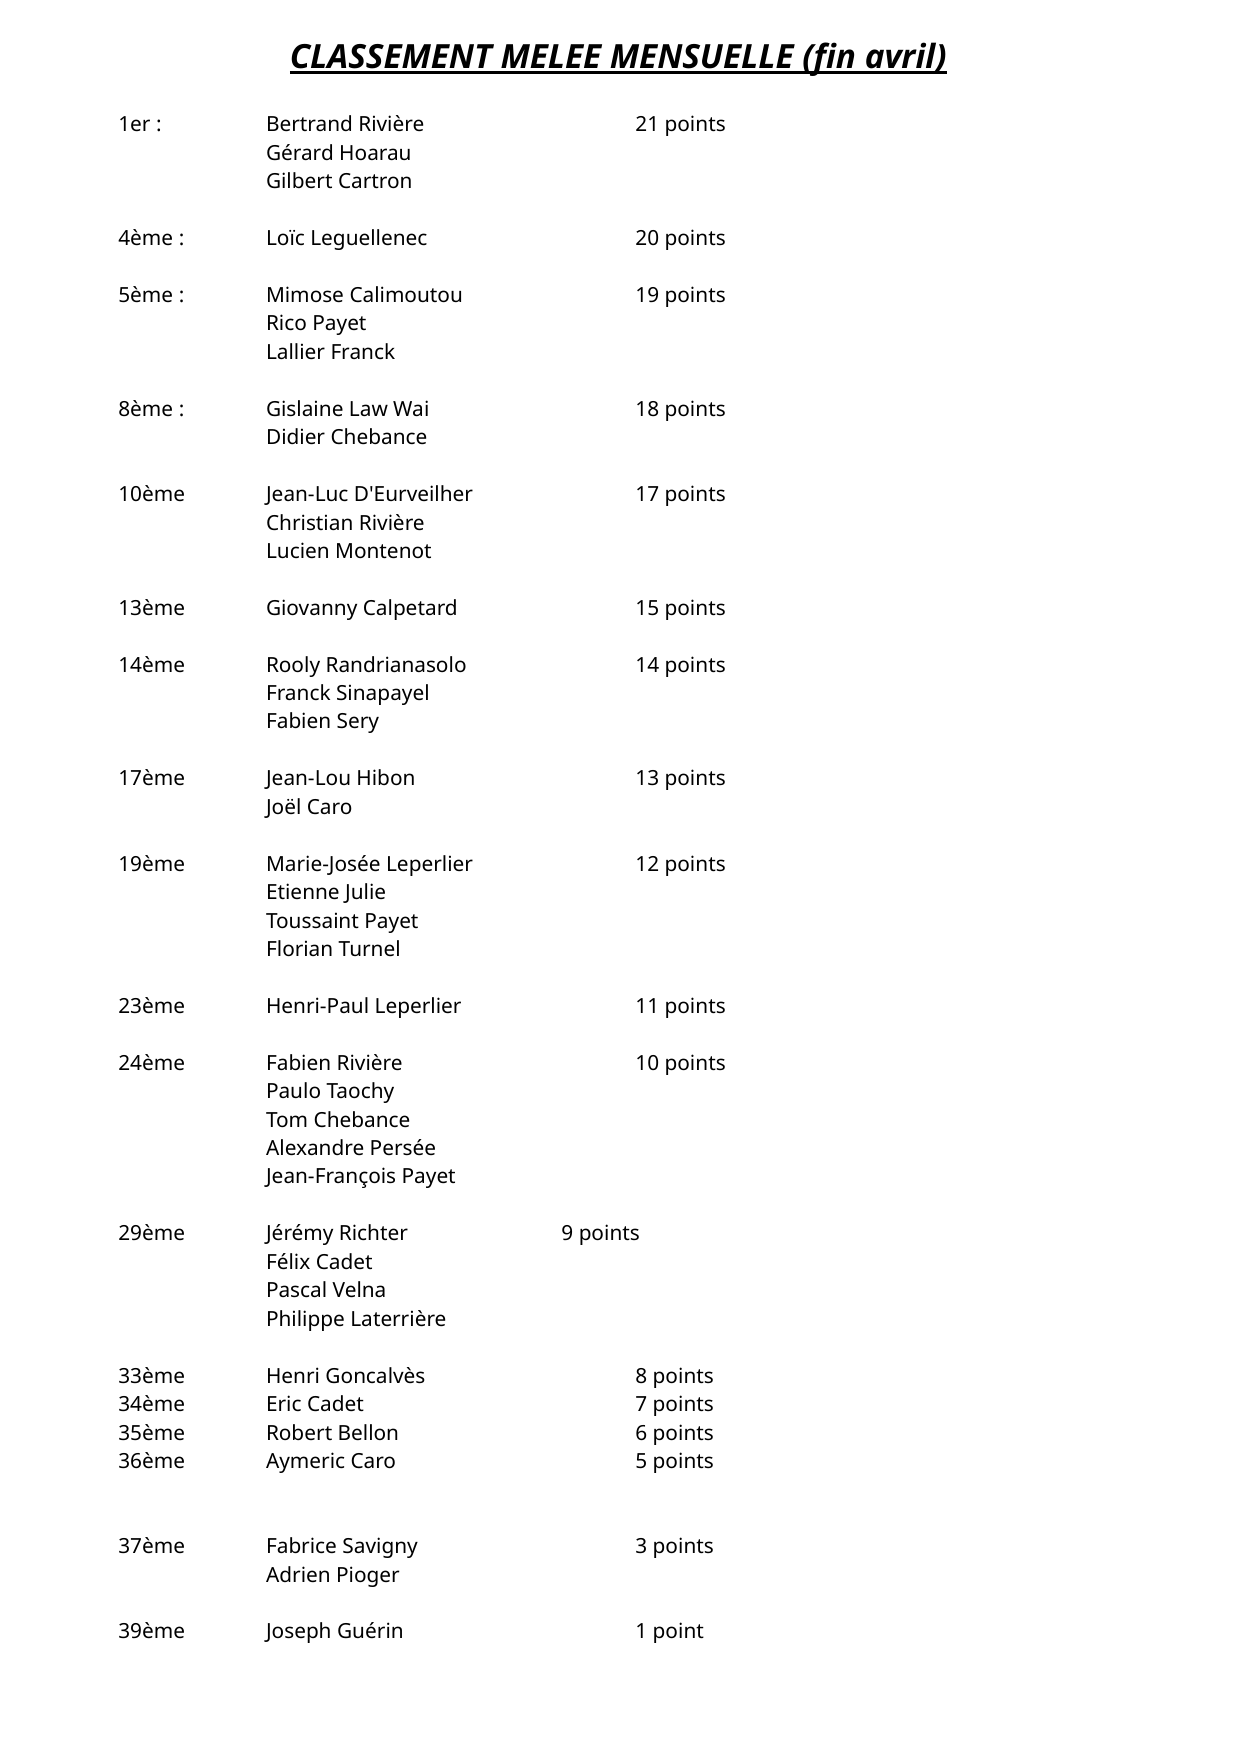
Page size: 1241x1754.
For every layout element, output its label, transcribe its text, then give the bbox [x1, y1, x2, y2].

text Fabien Sery [118, 707, 1122, 735]
text 33ème Henri Goncalvès 8 points [118, 1361, 1122, 1389]
text Etienne Julie [118, 877, 1122, 906]
text 19ème Marie-Josée Leperlier 12 points [118, 849, 1122, 877]
text Christian Rivière [118, 508, 1122, 536]
text Gérard Hoarau [118, 138, 1122, 166]
text 34ème Eric Cadet 7 points [118, 1389, 1122, 1418]
text Gilbert Cartron [118, 166, 1122, 195]
text Lucien Montenot [118, 536, 1122, 564]
text 39ème Joseph Guérin 1 point [118, 1617, 1122, 1645]
text 17ème Jean-Lou Hibon 13 points [118, 763, 1122, 792]
text 35ème Robert Bellon 6 points [118, 1418, 1122, 1446]
text Alexandre Persée [118, 1133, 1122, 1162]
text Jean-François Payet [118, 1162, 1122, 1190]
text Lallier Franck [118, 337, 1122, 365]
text 14ème Rooly Randrianasolo 14 points [118, 650, 1122, 678]
text 4ème : Loïc Leguellenec 20 points [118, 223, 1122, 252]
text Pascal Velna [118, 1275, 1122, 1304]
text Rico Payet [118, 308, 1122, 337]
text 37ème Fabrice Savigny 3 points [118, 1531, 1122, 1560]
text Florian Turnel [118, 934, 1122, 963]
text Félix Cadet [118, 1247, 1122, 1275]
text CLASSEMENT MELEE MENSUELLE (fin avril) [118, 33, 1122, 78]
text 10ème Jean-Luc D'Eurveilher 17 points [118, 479, 1122, 508]
text Didier Chebance [118, 422, 1122, 451]
text 1er : Bertrand Rivière 21 points [118, 109, 1122, 138]
text 8ème : Gislaine Law Wai 18 points [118, 394, 1122, 422]
text Toussaint Payet [118, 906, 1122, 934]
text Adrien Pioger [118, 1560, 1122, 1588]
text 5ème : Mimose Calimoutou 19 points [118, 280, 1122, 308]
text 36ème Aymeric Caro 5 points [118, 1446, 1122, 1474]
text 23ème Henri-Paul Leperlier 11 points [118, 991, 1122, 1019]
text 24ème Fabien Rivière 10 points [118, 1048, 1122, 1076]
text Paulo Taochy [118, 1076, 1122, 1105]
text Tom Chebance [118, 1105, 1122, 1133]
text 29ème Jérémy Richter 9 points [118, 1218, 1122, 1247]
text 13ème Giovanny Calpetard 15 points [118, 593, 1122, 621]
text Franck Sinapayel [118, 678, 1122, 707]
text Joël Caro [118, 792, 1122, 820]
text Philippe Laterrière [118, 1304, 1122, 1332]
